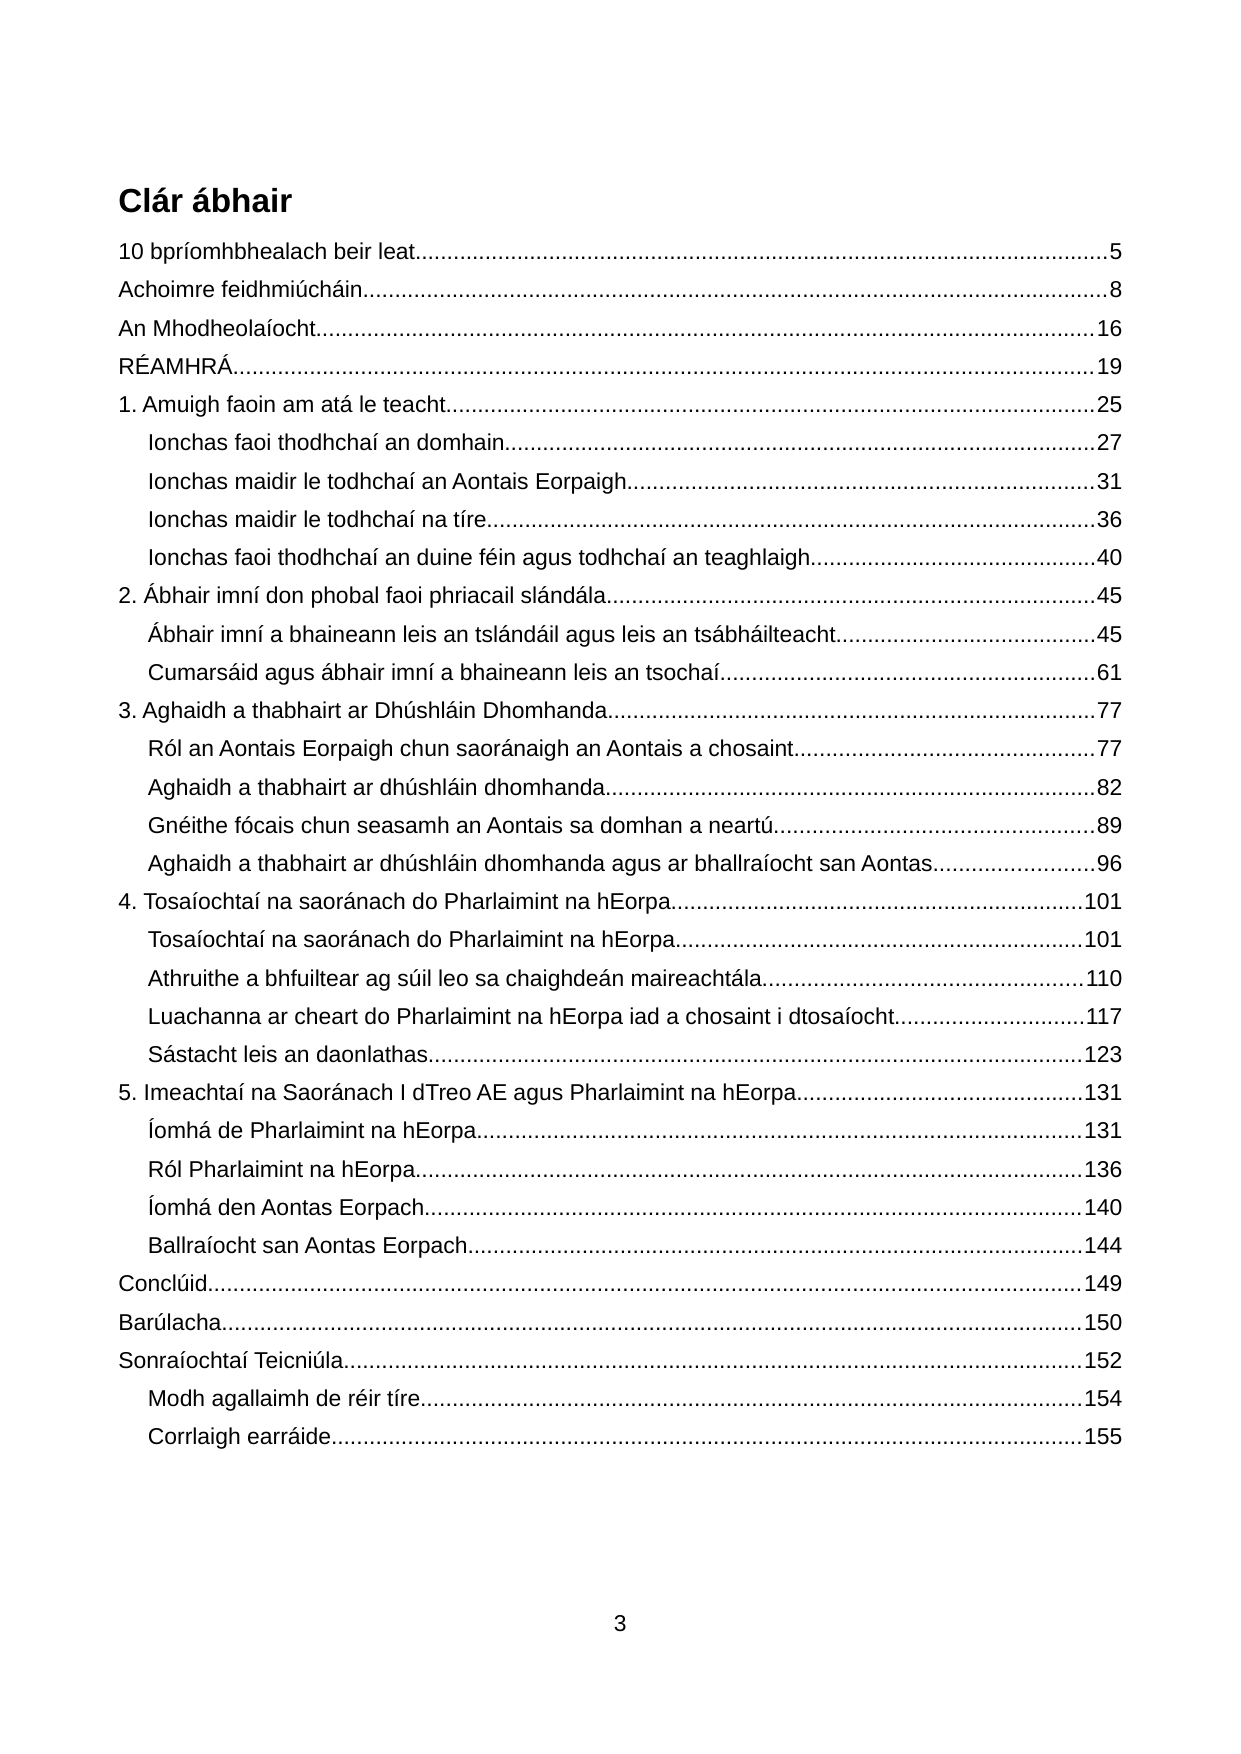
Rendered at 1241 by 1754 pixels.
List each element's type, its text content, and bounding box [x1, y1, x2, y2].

text Íomhá de Pharlaimint na hEorpa 131 [148, 1117, 1122, 1144]
text Corrlaigh earráide 155 [148, 1423, 1122, 1450]
text Luachanna ar cheart do Pharlaimint na hEorpa iad a chosaint i dtosaíocht 117 [148, 1003, 1122, 1029]
text Sástacht leis an daonlathas 123 [148, 1041, 1122, 1067]
text Ionchas maidir le todhchaí an Aontais Eorpaigh 31 [148, 468, 1122, 494]
text Ionchas maidir le todhchaí na tíre 36 [148, 506, 1122, 532]
text Modh agallaimh de réir tíre 154 [148, 1385, 1122, 1411]
text Achoimre feidhmiúcháin 8 [118, 276, 1122, 303]
text Barúlacha 150 [118, 1309, 1122, 1335]
text Aghaidh a thabhairt ar dhúshláin dhomhanda agus ar bhallraíocht san Aontas 96 [148, 850, 1122, 876]
text 1. Amuigh faoin am atá le teacht 25 [118, 391, 1122, 417]
text Íomhá den Aontas Eorpach 140 [148, 1194, 1122, 1220]
text Athruithe a bhfuiltear ag súil leo sa chaighdeán maireachtála 110 [148, 964, 1122, 991]
text 10 bpríomhbhealach beir leat 5 [118, 238, 1122, 264]
text 4. Tosaíochtaí na saoránach do Pharlaimint na hEorpa 101 [118, 888, 1122, 914]
text Sonraíochtaí Teicniúla 152 [118, 1347, 1122, 1373]
text 2. Ábhair imní don phobal faoi phriacail slándála 45 [118, 582, 1122, 609]
text Ionchas faoi thodhchaí an duine féin agus todhchaí an teaghlaigh 40 [148, 544, 1122, 570]
text RÉAMHRÁ 19 [118, 353, 1122, 379]
text Conclúid 149 [118, 1270, 1122, 1297]
text Ról an Aontais Eorpaigh chun saoránaigh an Aontais a chosaint 77 [148, 735, 1122, 762]
text 5. Imeachtaí na Saoránach I dTreo AE agus Pharlaimint na hEorpa 131 [118, 1079, 1122, 1106]
text Ionchas faoi thodhchaí an domhain 27 [148, 429, 1122, 456]
text An Mhodheolaíocht 16 [118, 315, 1122, 341]
text Ábhair imní a bhaineann leis an tslándáil agus leis an tsábháilteacht 45 [148, 621, 1122, 647]
subtitle Clár ábhair [118, 181, 1122, 220]
text Cumarsáid agus ábhair imní a bhaineann leis an tsochaí 61 [148, 659, 1122, 685]
text Tosaíochtaí na saoránach do Pharlaimint na hEorpa 101 [148, 926, 1122, 953]
text Ról Pharlaimint na hEorpa 136 [148, 1156, 1122, 1182]
text Ballraíocht san Aontas Eorpach 144 [148, 1232, 1122, 1258]
text 3. Aghaidh a thabhairt ar Dhúshláin Dhomhanda 77 [118, 697, 1122, 723]
text Gnéithe fócais chun seasamh an Aontais sa domhan a neartú 89 [148, 812, 1122, 838]
text Aghaidh a thabhairt ar dhúshláin dhomhanda 82 [148, 773, 1122, 800]
